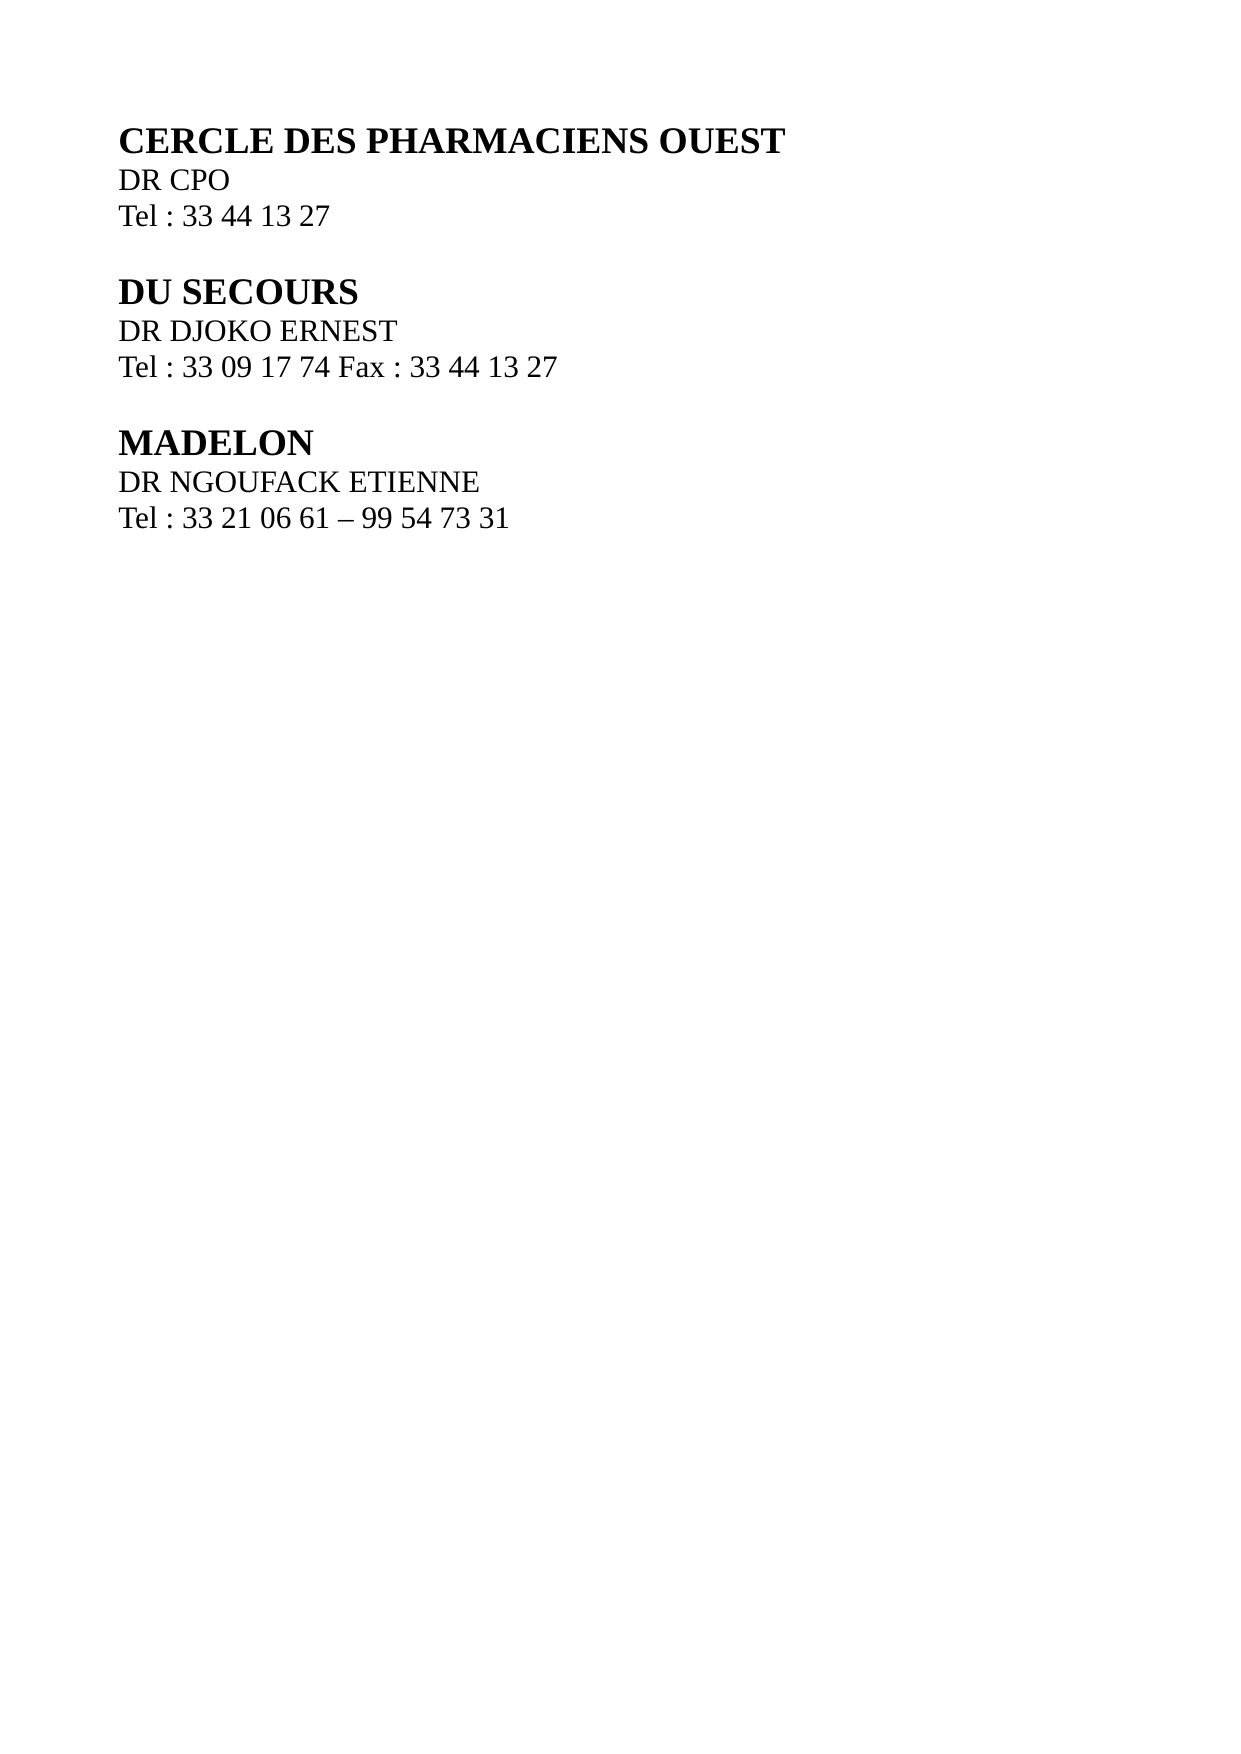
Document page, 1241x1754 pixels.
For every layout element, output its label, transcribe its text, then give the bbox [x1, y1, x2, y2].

text DU SECOURS [118, 269, 1122, 312]
text Tel : 33 09 17 74 Fax : 33 44 13 27 [118, 348, 1122, 384]
text CERCLE DES PHARMACIENS OUEST [118, 118, 1122, 161]
text MADELON [118, 420, 1122, 463]
text Tel : 33 44 13 27 [118, 197, 1122, 233]
text DR CPO [118, 161, 1122, 197]
text DR NGOUFACK ETIENNE [118, 463, 1122, 499]
text Tel : 33 21 06 61 – 99 54 73 31 [118, 499, 1122, 535]
text DR DJOKO ERNEST [118, 312, 1122, 348]
